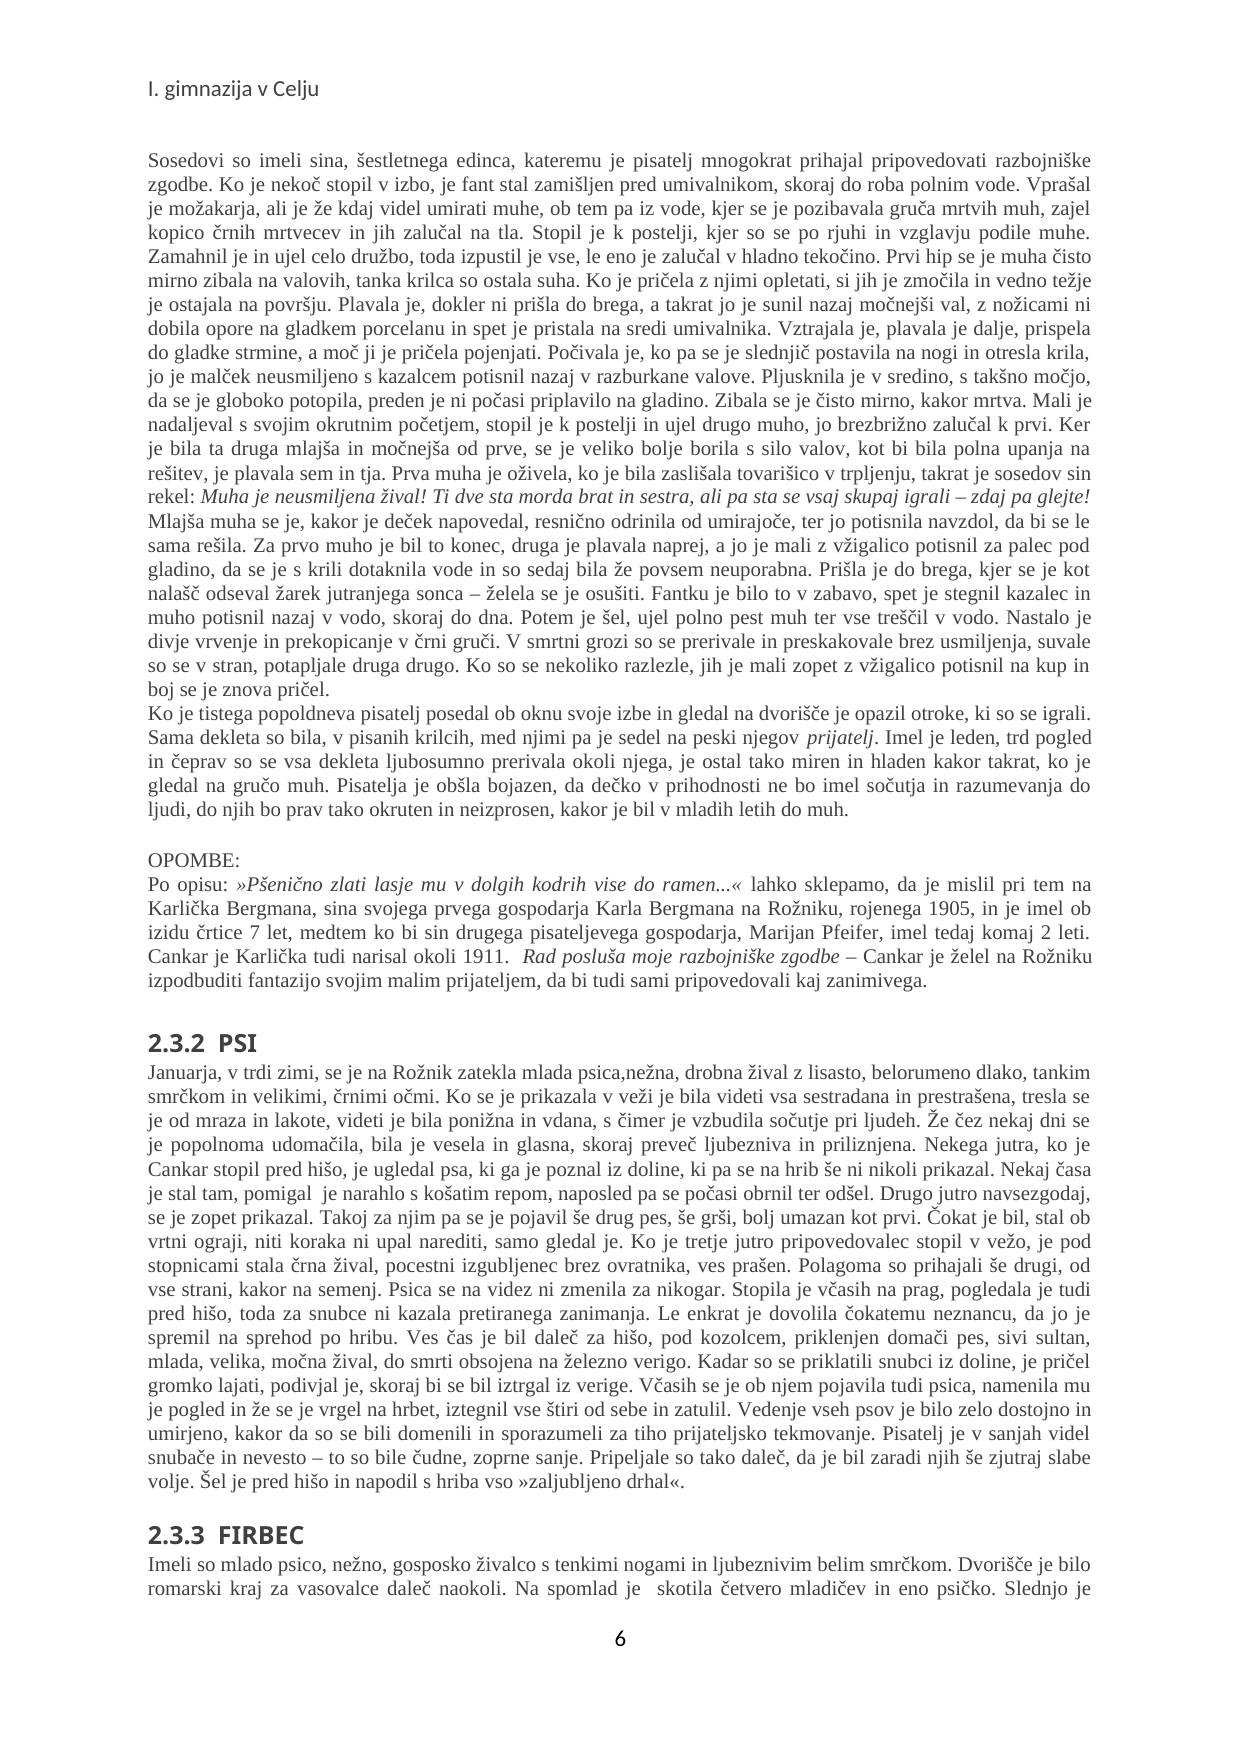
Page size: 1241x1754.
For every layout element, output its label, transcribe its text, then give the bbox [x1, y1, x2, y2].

text Januarja, v trdi zimi, se je na Rožnik zatekla mlada psica,nežna, drobna žival z lisasto, belorumeno dlako, tankim smrčkom in velikimi, črnimi očmi. Ko se je prikazala v veži je bila videti vsa sestradana in prestrašena, tresla se je od mraza in lakote, videti je bila ponižna in vdana, s čimer je vzbudila sočutje pri ljudeh. Že čez nekaj dni se je popolnoma udomačila, bila je vesela in glasna, skoraj preveč ljubezniva in priliznjena. Nekega jutra, ko je Cankar stopil pred hišo, je ugledal psa, ki ga je poznal iz doline, ki pa se na hrib še ni nikoli prikazal. Nekaj časa je stal tam, pomigal je narahlo s košatim repom, naposled pa se počasi obrnil ter odšel. Drugo jutro navsezgodaj, se je zopet prikazal. Takoj za njim pa se je pojavil še drug pes, še grši, bolj umazan kot prvi. Čokat je bil, stal ob vrtni ograji, niti koraka ni upal narediti, samo gledal je. Ko je tretje jutro pripovedovalec stopil v vežo, je pod stopnicami stala črna žival, pocestni izgubljenec brez ovratnika, ves prašen. Polagoma so prihajali še drugi, od vse strani, kakor na semenj. Psica se na videz ni zmenila za nikogar. Stopila je včasih na prag, pogledala je tudi pred hišo, toda za snubce ni kazala pretiranega zanimanja. Le enkrat je dovolila čokatemu neznancu, da jo je spremil na sprehod po hribu. Ves čas je bil daleč za hišo, pod kozolcem, priklenjen domači pes, sivi sultan, mlada, velika, močna žival, do smrti obsojena na železno verigo. Kadar so se priklatili snubci iz doline, je pričel gromko lajati, podivjal je, skoraj bi se bil iztrgal iz verige. Včasih se je ob njem pojavila tudi psica, namenila mu je pogled in že se je vrgel na hrbet, iztegnil vse štiri od sebe in zatulil. Vedenje vseh psov je bilo zelo dostojno in umirjeno, kakor da so se bili domenili in sporazumeli za tiho prijateljsko tekmovanje. Pisatelj je v sanjah videl snubače in nevesto – to so bile čudne, zoprne sanje. Pripeljale so tako daleč, da je bil zaradi njih še zjutraj slabe volje. Šel je pred hišo in napodil s hriba vso »zaljubljeno drhal«. [148, 1060, 1093, 1493]
text OPOMBE: [148, 848, 1093, 872]
text 2.3.3 FIRBEC [148, 1517, 1093, 1551]
text Sosedovi so imeli sina, šestletnega edinca, kateremu je pisatelj mnogokrat prihajal pripovedovati razbojniške zgodbe. Ko je nekoč stopil v izbo, je fant stal zamišljen pred umivalnikom, skoraj do roba polnim vode. Vprašal je možakarja, ali je že kdaj videl umirati muhe, ob tem pa iz vode, kjer se je pozibavala gruča mrtvih muh, zajel kopico črnih mrtvecev in jih zalučal na tla. Stopil je k postelji, kjer so se po rjuhi in vzglavju podile muhe. Zamahnil je in ujel celo družbo, toda izpustil je vse, le eno je zalučal v hladno tekočino. Prvi hip se je muha čisto mirno zibala na valovih, tanka krilca so ostala suha. Ko je pričela z njimi opletati, si jih je zmočila in vedno težje je ostajala na površju. Plavala je, dokler ni prišla do brega, a takrat jo je sunil nazaj močnejši val, z nožicami ni dobila opore na gladkem porcelanu in spet je pristala na sredi umivalnika. Vztrajala je, plavala je dalje, prispela do gladke strmine, a moč ji je pričela pojenjati. Počivala je, ko pa se je slednjič postavila na nogi in otresla krila, jo je malček neusmiljeno s kazalcem potisnil nazaj v razburkane valove. Pljusknila je v sredino, s takšno močjo, da se je globoko potopila, preden je ni počasi priplavilo na gladino. Zibala se je čisto mirno, kakor mrtva. Mali je nadaljeval s svojim okrutnim početjem, stopil je k postelji in ujel drugo muho, jo brezbrižno zalučal k prvi. Ker je bila ta druga mlajša in močnejša od prve, se je veliko bolje borila s silo valov, kot bi bila polna upanja na rešitev, je plavala sem in tja. Prva muha je oživela, ko je bila zaslišala tovarišico v trpljenju, takrat je sosedov sin rekel: Muha je neusmiljena žival! Ti dve sta morda brat in sestra, ali pa sta se vsaj skupaj igrali – zdaj pa glejte! Mlajša muha se je, kakor je deček napovedal, resnično odrinila od umirajoče, ter jo potisnila navzdol, da bi se le sama rešila. Za prvo muho je bil to konec, druga je plavala naprej, a jo je mali z vžigalico potisnil za palec pod gladino, da se je s krili dotaknila vode in so sedaj bila že povsem neuporabna. Prišla je do brega, kjer se je kot nalašč odseval žarek jutranjega sonca – želela se je osušiti. Fantku je bilo to v zabavo, spet je stegnil kazalec in muho potisnil nazaj v vodo, skoraj do dna. Potem je šel, ujel polno pest muh ter vse treščil v vodo. Nastalo je divje vrvenje in prekopicanje v črni gruči. V smrtni grozi so se prerivale in preskakovale brez usmiljenja, suvale so se v stran, potapljale druga drugo. Ko so se nekoliko razlezle, jih je mali zopet z vžigalico potisnil na kup in boj se je znova pričel. [148, 148, 1093, 701]
text Ko je tistega popoldneva pisatelj posedal ob oknu svoje izbe in gledal na dvorišče je opazil otroke, ki so se igrali. Sama dekleta so bila, v pisanih krilcih, med njimi pa je sedel na peski njegov prijatelj. Imel je leden, trd pogled in čeprav so se vsa dekleta ljubosumno prerivala okoli njega, je ostal tako miren in hladen kakor takrat, ko je gledal na gručo muh. Pisatelja je obšla bojazen, da dečko v prihodnosti ne bo imel sočutja in razumevanja do ljudi, do njih bo prav tako okruten in neizprosen, kakor je bil v mladih letih do muh. [148, 701, 1093, 821]
text 2.3.2 PSI [148, 1026, 1093, 1060]
text Po opisu: »Pšenično zlati lasje mu v dolgih kodrih vise do ramen...« lahko sklepamo, da je mislil pri tem na Karlička Bergmana, sina svojega prvega gospodarja Karla Bergmana na Rožniku, rojenega 1905, in je imel ob izidu črtice 7 let, medtem ko bi sin drugega pisateljevega gospodarja, Marijan Pfeifer, imel tedaj komaj 2 leti. Cankar je Karlička tudi narisal okoli 1911. Rad posluša moje razbojniške zgodbe – Cankar je želel na Rožniku izpodbuditi fantazijo svojim malim prijateljem, da bi tudi sami pripovedovali kaj zanimivega. [148, 872, 1093, 992]
text Imeli so mlado psico, nežno, gosposko živalco s tenkimi nogami in ljubeznivim belim smrčkom. Dvorišče je bilo romarski kraj za vasovalce daleč naokoli. Na spomlad je skotila četvero mladičev in eno psičko. Slednjo je [148, 1551, 1093, 1599]
